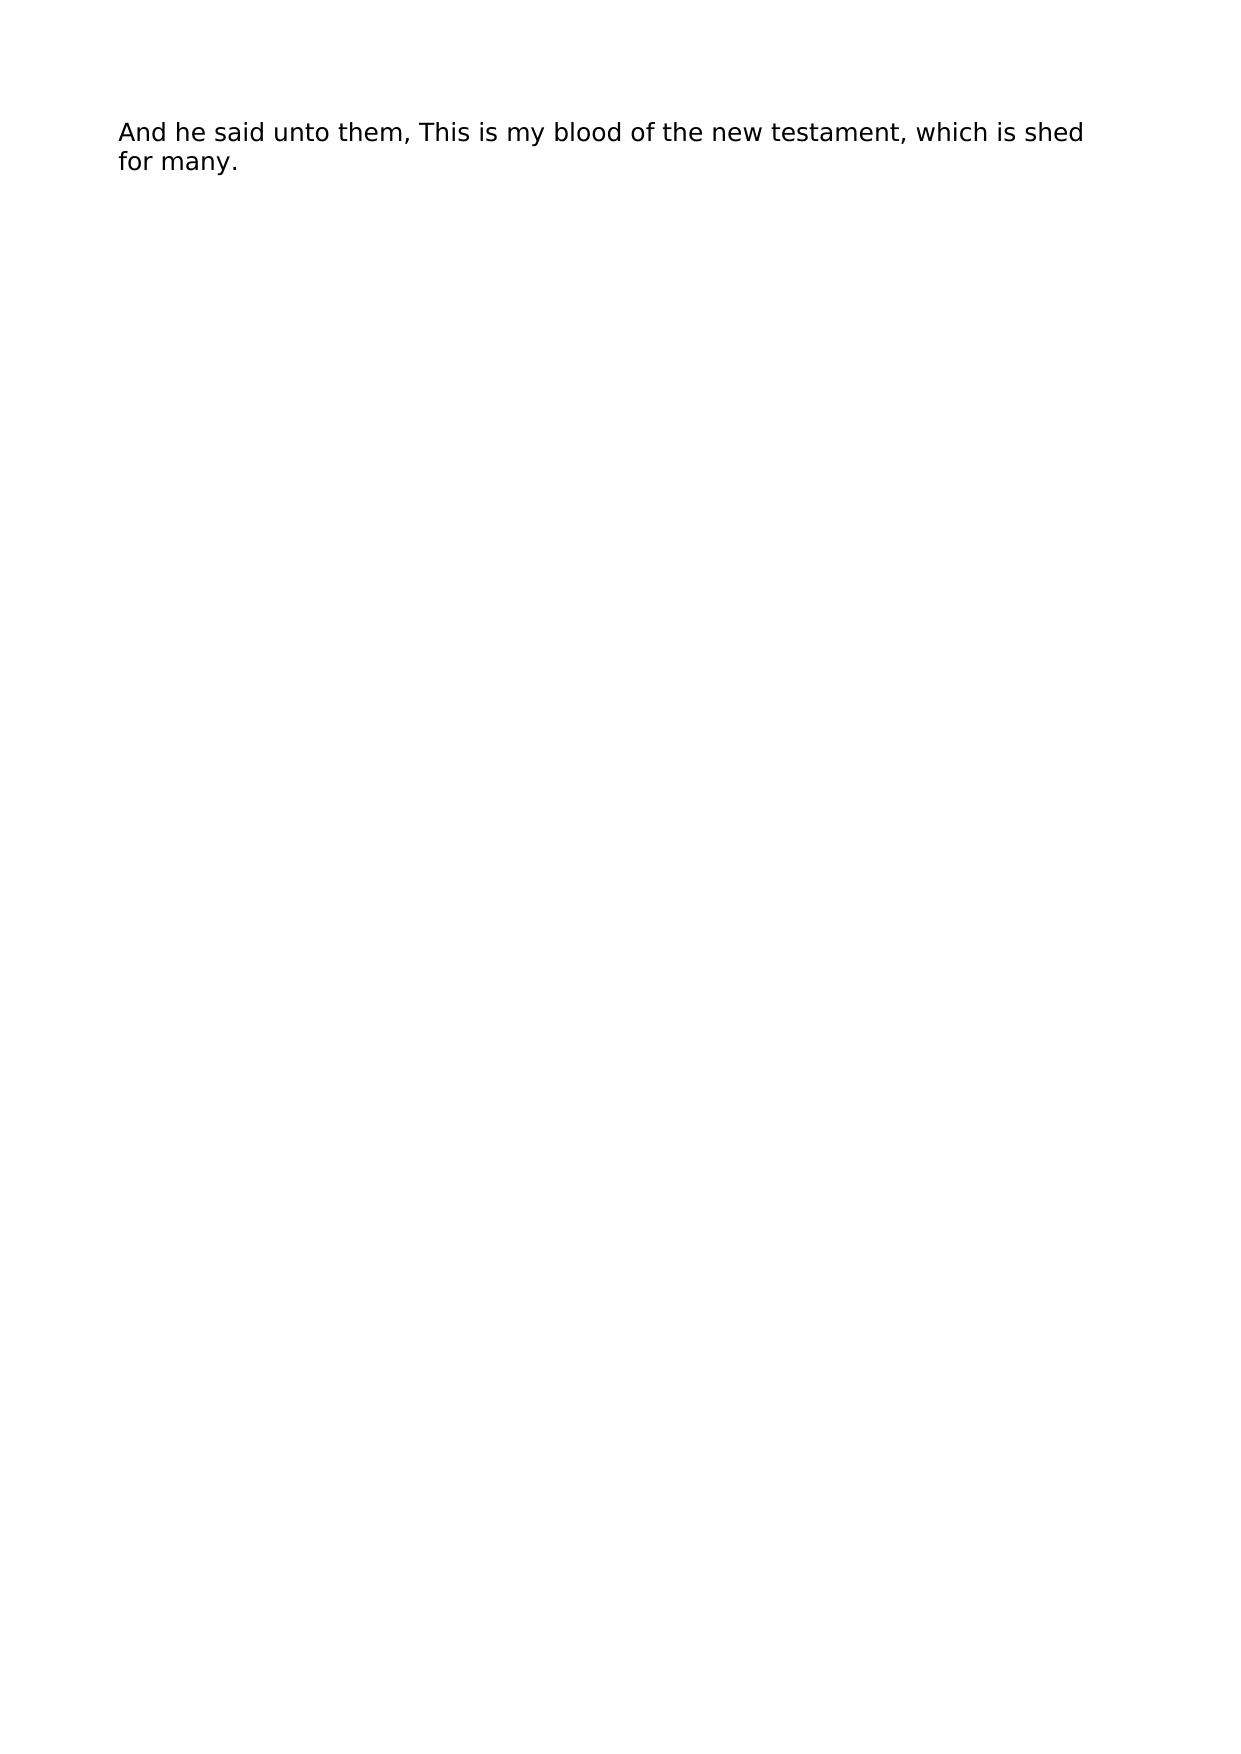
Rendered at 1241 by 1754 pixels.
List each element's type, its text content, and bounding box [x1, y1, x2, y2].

text And he said unto them, This is my blood of the new testament, which is shed for many. [118, 118, 1122, 176]
